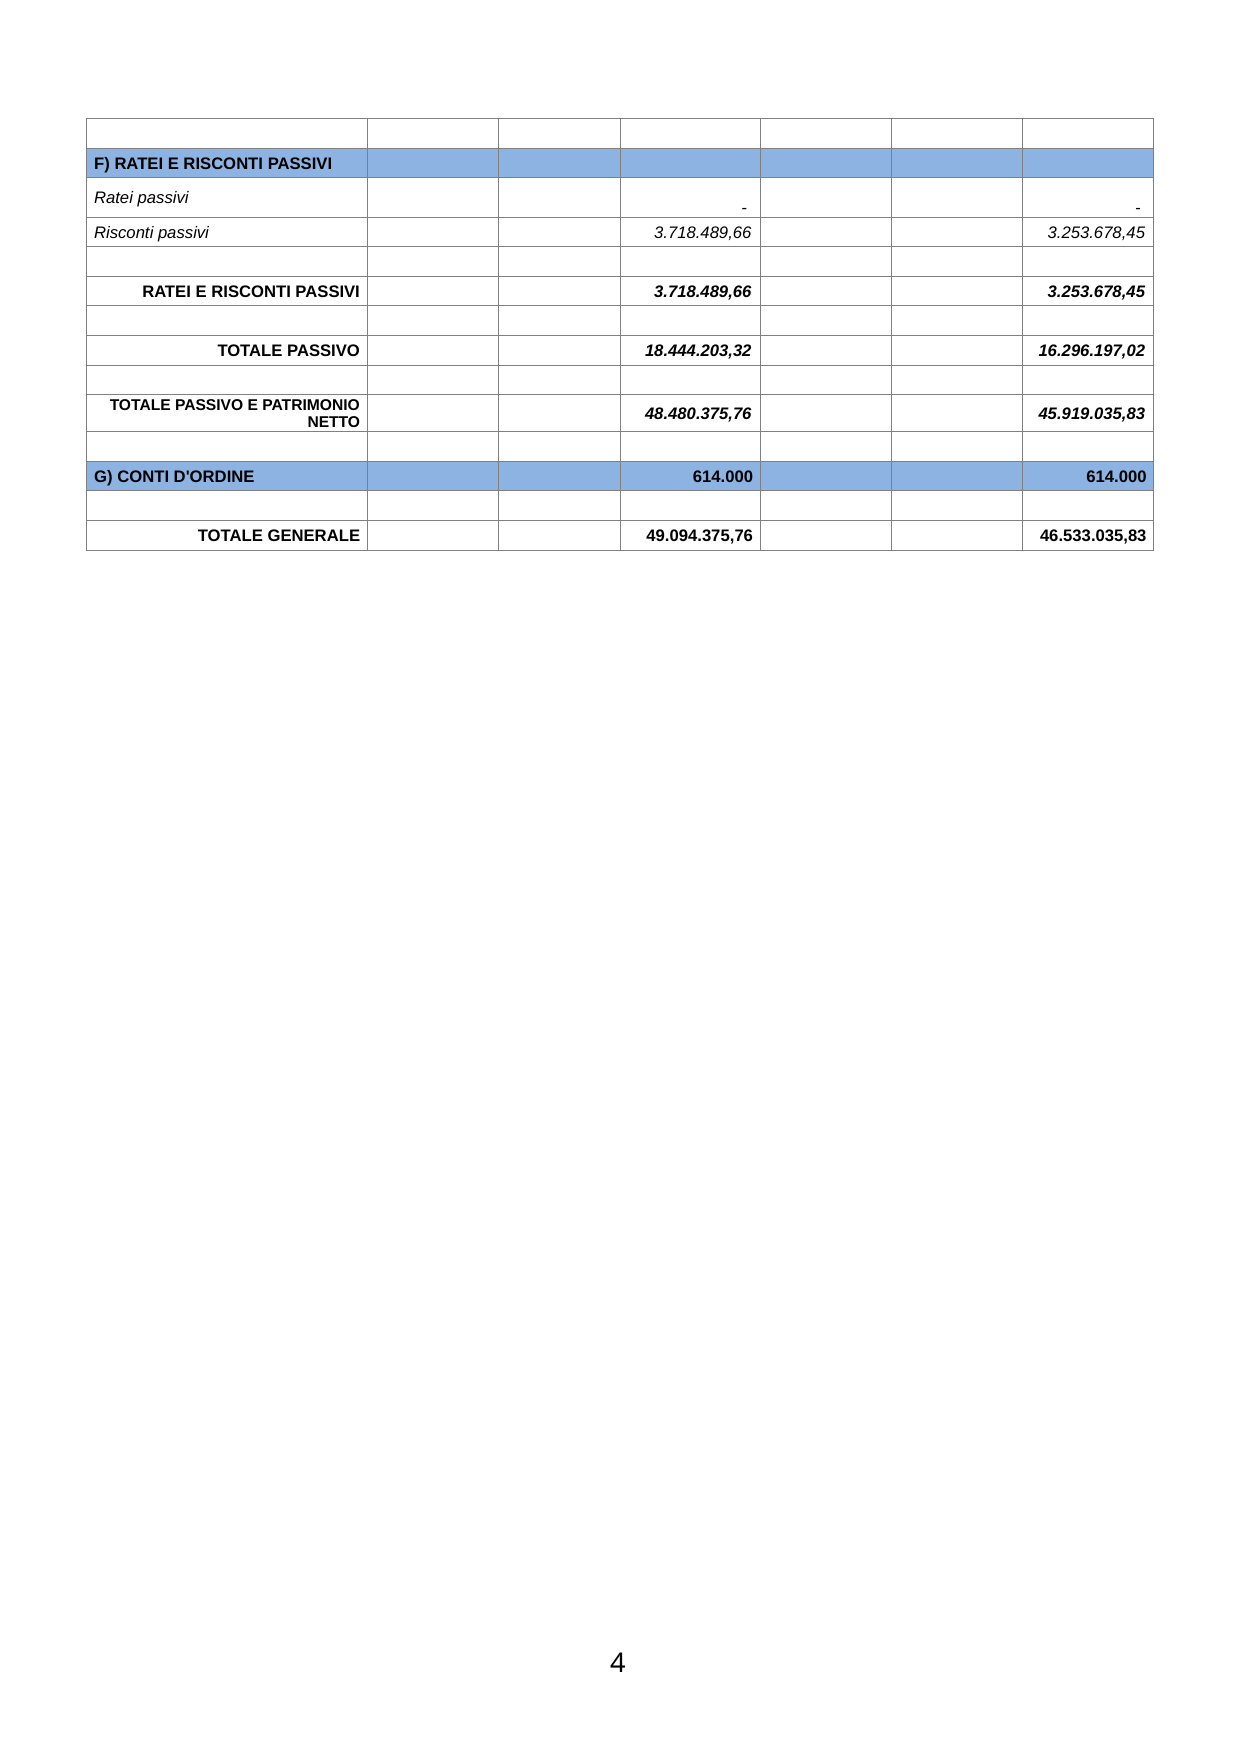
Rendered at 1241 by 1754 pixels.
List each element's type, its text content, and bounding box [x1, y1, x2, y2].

table_cell [892, 395, 1022, 431]
table_cell F) RATEI E RISCONTI PASSIVI [87, 149, 367, 177]
table_cell [621, 491, 760, 520]
table_cell Risconti passivi [87, 218, 367, 246]
table_cell 46.533.035,83 [1023, 521, 1153, 549]
table_cell [892, 149, 1022, 177]
table_cell [761, 306, 891, 335]
table_cell [1023, 119, 1153, 148]
table_cell 614.000 [1023, 462, 1153, 490]
table_cell [1023, 491, 1153, 520]
table_cell [761, 491, 891, 520]
table_cell [892, 432, 1022, 461]
table_cell RATEI E RISCONTI PASSIVI [87, 277, 367, 305]
table_cell [499, 491, 620, 520]
table_cell [368, 218, 498, 246]
table_cell [499, 149, 620, 177]
table_cell [1023, 366, 1153, 394]
table_cell [761, 521, 891, 549]
table_cell Ratei passivi [87, 178, 367, 217]
table_cell [87, 491, 367, 520]
table_cell [621, 119, 760, 148]
table_cell [368, 395, 498, 431]
table_cell [761, 277, 891, 305]
table_cell [368, 277, 498, 305]
table_cell [368, 432, 498, 461]
table_cell 16.296.197,02 [1023, 336, 1153, 364]
table_cell [892, 306, 1022, 335]
table_cell [761, 462, 891, 490]
table_cell TOTALE PASSIVO E PATRIMONIO NETTO [87, 395, 367, 431]
table_cell [761, 432, 891, 461]
table_cell [499, 521, 620, 549]
table_cell [621, 306, 760, 335]
table_cell [892, 491, 1022, 520]
table_cell [87, 432, 367, 461]
table_cell [499, 432, 620, 461]
table_cell [368, 462, 498, 490]
table_cell [499, 395, 620, 431]
table_cell [761, 218, 891, 246]
table_cell [1023, 432, 1153, 461]
table_cell [499, 277, 620, 305]
table_cell 3.718.489,66 [621, 277, 760, 305]
table_cell [892, 366, 1022, 394]
table_cell [621, 432, 760, 461]
table_cell [761, 366, 891, 394]
table_cell [892, 247, 1022, 276]
table_cell [761, 149, 891, 177]
table_cell [87, 119, 367, 148]
table_cell [499, 306, 620, 335]
table_cell [1023, 306, 1153, 335]
table_cell [892, 462, 1022, 490]
table_cell [1023, 149, 1153, 177]
table_cell TOTALE PASSIVO [87, 336, 367, 364]
table_cell [368, 178, 498, 217]
table_cell [892, 336, 1022, 364]
table_cell [621, 366, 760, 394]
table_cell [499, 247, 620, 276]
table_cell [499, 366, 620, 394]
table_cell [621, 149, 760, 177]
table_cell [892, 119, 1022, 148]
table_cell [368, 366, 498, 394]
table_cell [621, 247, 760, 276]
table_cell [368, 119, 498, 148]
table_cell [87, 366, 367, 394]
table_cell 3.718.489,66 [621, 218, 760, 246]
table_cell [499, 336, 620, 364]
table_cell [499, 178, 620, 217]
table_cell [499, 119, 620, 148]
table_cell [892, 277, 1022, 305]
table_cell 18.444.203,32 [621, 336, 760, 364]
table_cell 3.253.678,45 [1023, 277, 1153, 305]
table_cell [761, 119, 891, 148]
table_cell 45.919.035,83 [1023, 395, 1153, 431]
table_cell - [621, 178, 760, 217]
table_cell [1023, 247, 1153, 276]
table_cell 48.480.375,76 [621, 395, 760, 431]
table_cell - [1023, 178, 1153, 217]
table_cell G) CONTI D'ORDINE [87, 462, 367, 490]
table_cell 614.000 [621, 462, 760, 490]
table_cell [761, 395, 891, 431]
table_cell [87, 247, 367, 276]
table_cell [892, 521, 1022, 549]
table_cell [368, 521, 498, 549]
table_cell [368, 149, 498, 177]
table_cell 49.094.375,76 [621, 521, 760, 549]
table_cell [87, 306, 367, 335]
table_cell TOTALE GENERALE [87, 521, 367, 549]
table_cell 3.253.678,45 [1023, 218, 1153, 246]
table_cell [761, 178, 891, 217]
table_cell [892, 218, 1022, 246]
table_cell [368, 491, 498, 520]
table_cell [761, 336, 891, 364]
table_cell [368, 306, 498, 335]
table_cell [499, 462, 620, 490]
table_cell [892, 178, 1022, 217]
table_cell [368, 247, 498, 276]
table_cell [368, 336, 498, 364]
table_cell [761, 247, 891, 276]
table_cell [499, 218, 620, 246]
